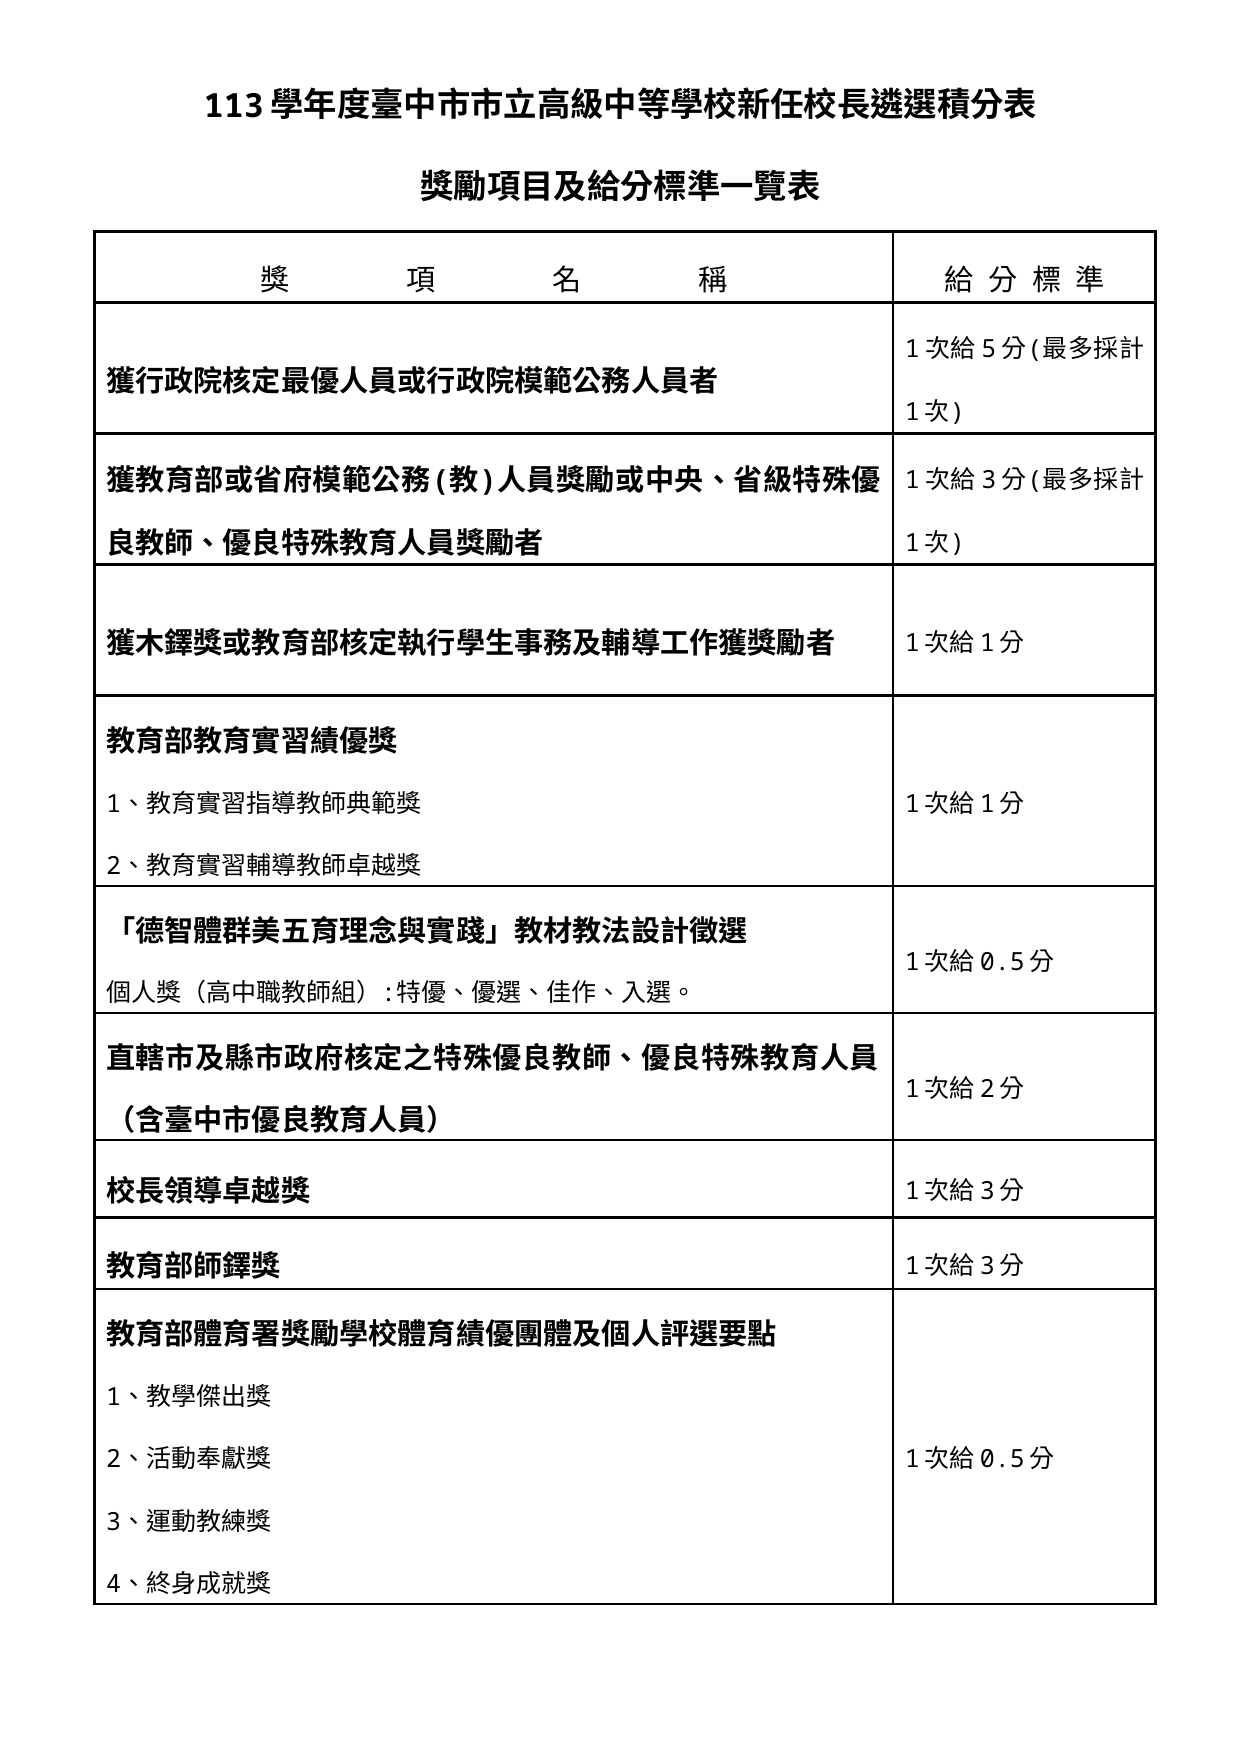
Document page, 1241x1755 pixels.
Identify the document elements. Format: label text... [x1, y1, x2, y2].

table_cell 獲教育部或省府模範公務(教)人員獎勵或中央、省級特殊優良教師、優良特殊教育人員獎勵者 [96, 435, 892, 563]
text 獎勵項目及給分標準一覽表 [94, 149, 1146, 211]
table_cell 教育部師鐸獎 [96, 1219, 892, 1288]
table_cell 教育部體育署獎勵學校體育績優團體及個人評選要點 1、教學傑出獎 2、活動奉獻獎 3、運動教練獎 4、終身成就獎 [96, 1290, 892, 1602]
table_cell 校長領導卓越獎 [96, 1141, 892, 1216]
table_cell 直轄市及縣市政府核定之特殊優良教師、優良特殊教育人員（含臺中市優良教育人員） [96, 1014, 892, 1139]
table_cell 教育部教育實習績優獎 1、教育實習指導教師典範獎 2、教育實習輔導教師卓越獎 [96, 697, 892, 884]
text 113學年度臺中市市立高級中等學校新任校長遴選積分表 [94, 67, 1146, 130]
table_cell 獲行政院核定最優人員或行政院模範公務人員者 [96, 304, 892, 432]
table_cell 1次給0.5分 [894, 1290, 1154, 1602]
table_cell 1次給3分 [894, 1141, 1154, 1216]
table_header 給 分 標 準 [894, 233, 1154, 301]
table_cell 1次給3分 [894, 1219, 1154, 1288]
table_cell 1次給0.5分 [894, 887, 1154, 1012]
table_header 獎 項 名 稱 [96, 233, 892, 301]
table_cell 1次給2分 [894, 1014, 1154, 1139]
table_cell 「德智體群美五育理念與實踐」教材教法設計徵選 個人獎（高中職教師組）:特優、優選、佳作、入選。 [96, 887, 892, 1012]
table_cell 1次給1分 [894, 697, 1154, 884]
table_cell 獲木鐸獎或教育部核定執行學生事務及輔導工作獲獎勵者 [96, 566, 892, 694]
table_cell 1次給1分 [894, 566, 1154, 694]
table_cell 1次給3分(最多採計1次) [894, 435, 1154, 563]
table_cell 1次給5分(最多採計1次) [894, 304, 1154, 432]
